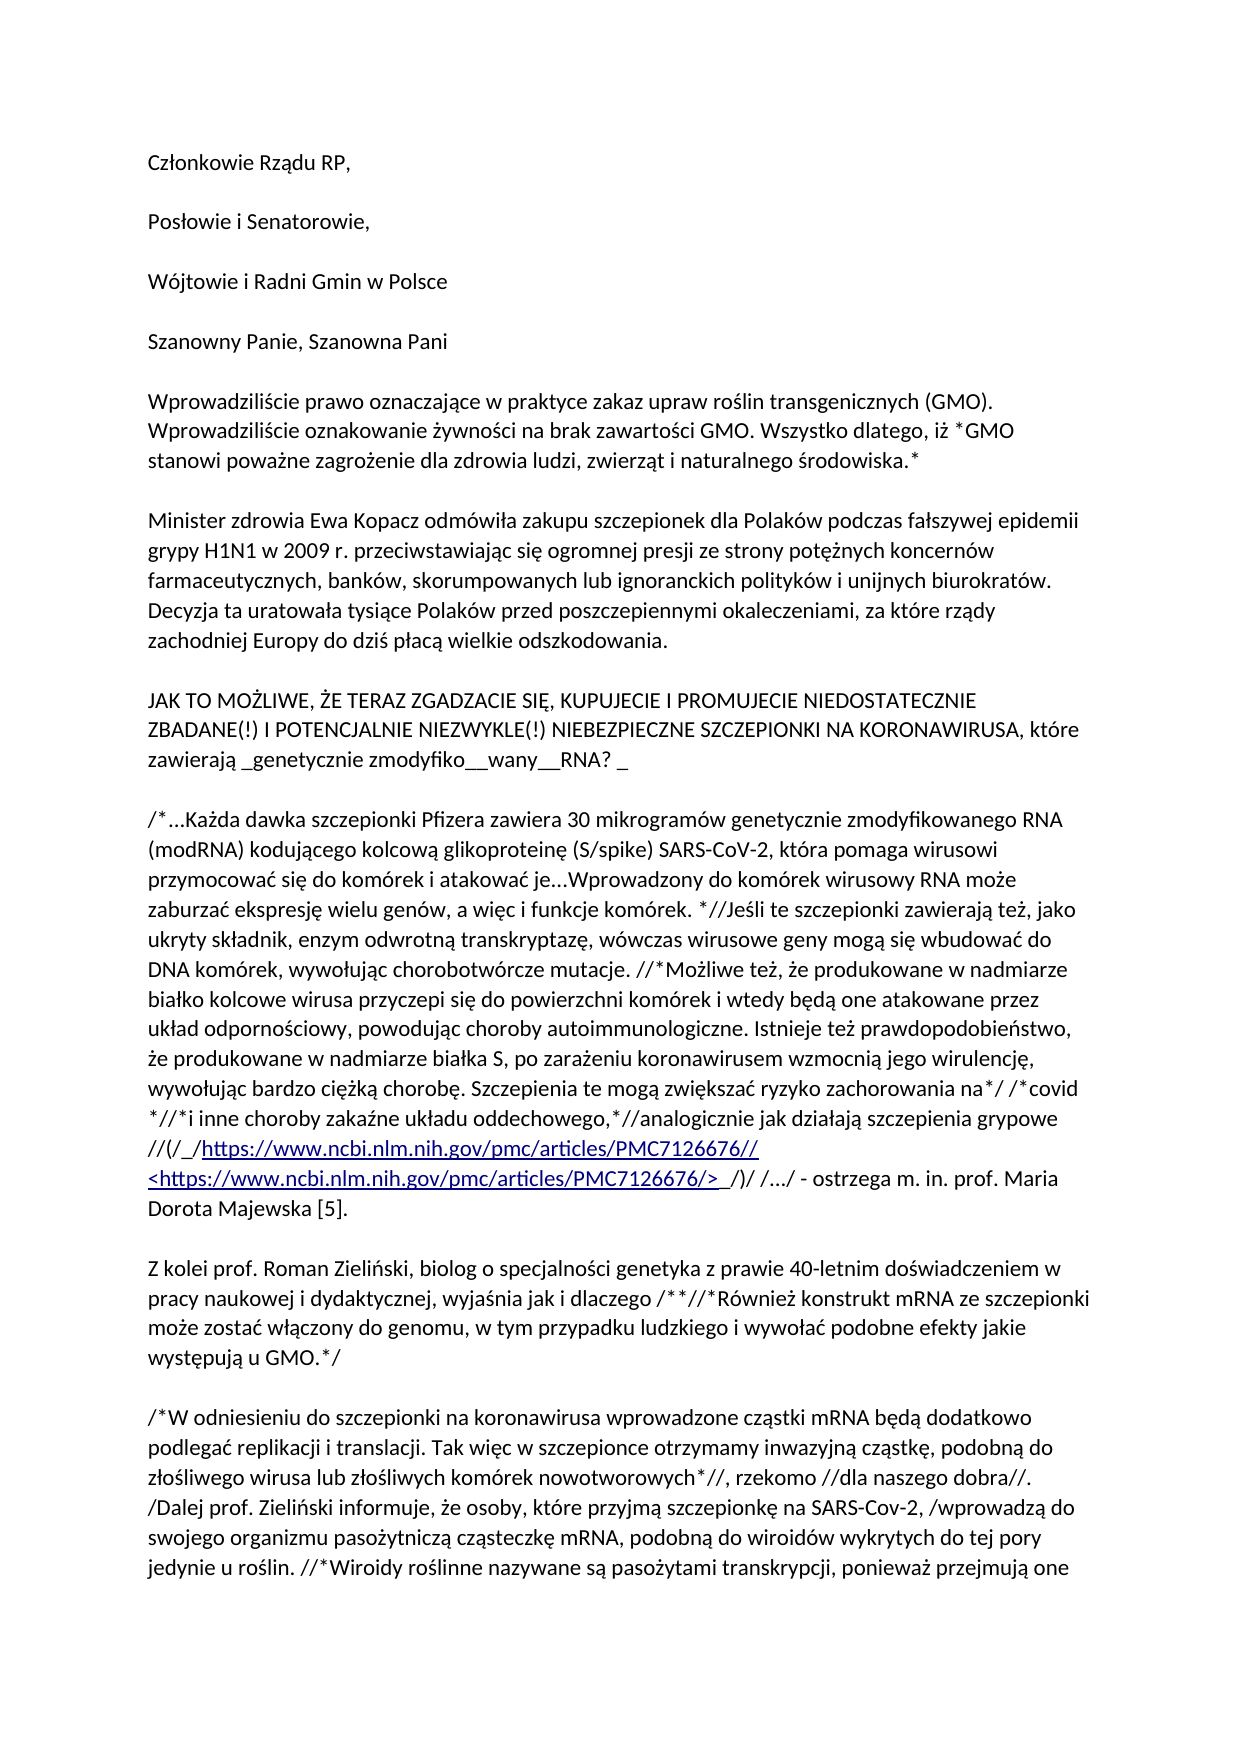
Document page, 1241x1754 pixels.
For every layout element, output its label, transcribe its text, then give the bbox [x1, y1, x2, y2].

text Członkowie Rządu RP, Posłowie i Senatorowie, Wójtowie i Radni Gmin w Polsce Szanowny Panie, Szanowna Pani Wprowadziliście prawo oznaczające w praktyce zakaz upraw roślin transgenicznych (GMO). Wprowadziliście oznakowanie żywności na brak zawartości GMO. Wszystko dlatego, iż *GMO stanowi poważne zagrożenie dla zdrowia ludzi, zwierząt i naturalnego środowiska.* Minister zdrowia Ewa Kopacz odmówiła zakupu szczepionek dla Polaków podczas fałszywej epidemii grypy H1N1 w 2009 r. przeciwstawiając się ogromnej presji ze strony potężnych koncernów farmaceutycznych, banków, skorumpowanych lub ignoranckich polityków i unijnych biurokratów. Decyzja ta uratowała tysiące Polaków przed poszczepiennymi okaleczeniami, za które rządy zachodniej Europy do dziś płacą wielkie odszkodowania. JAK TO MOŻLIWE, ŻE TERAZ ZGADZACIE SIĘ, KUPUJECIE I PROMUJECIE NIEDOSTATECZNIE ZBADANE(!) I POTENCJALNIE NIEZWYKLE(!) NIEBEZPIECZNE SZCZEPIONKI NA KORONAWIRUSA, które zawierają _genetycznie zmodyfiko__wany__RNA? _ /*...Każda dawka szczepionki Pfizera zawiera 30 mikrogramów genetycznie zmodyfikowanego RNA (modRNA) kodującego kolcową glikoproteinę (S/spike) SARS-CoV-2, która pomaga wirusowi przymocować się do komórek i atakować je...Wprowadzony do komórek wirusowy RNA może zaburzać ekspresję wielu genów, a więc i funkcje komórek. *//Jeśli te szczepionki zawierają też, jako ukryty składnik, enzym odwrotną transkryptazę, wówczas wirusowe geny mogą się wbudować do DNA komórek, wywołując chorobotwórcze mutacje. //*Możliwe też, że produkowane w nadmiarze białko kolcowe wirusa przyczepi się do powierzchni komórek i wtedy będą one atakowane przez układ odpornościowy, powodując choroby autoimmunologiczne. Istnieje też prawdopodobieństwo, że produkowane w nadmiarze białka S, po zarażeniu koronawirusem wzmocnią jego wirulencję, wywołując bardzo ciężką chorobę. Szczepienia te mogą zwiększać ryzyko zachorowania na*/ /*covid *//*i inne choroby zakaźne układu oddechowego,*//analogicznie jak działają szczepienia grypowe //(/_/https://www.ncbi.nlm.nih.gov/pmc/articles/PMC7126676// <https://www.ncbi.nlm.nih.gov/pmc/articles/PMC7126676/>_/)/ /.../ - ostrzega m. in. prof. Maria Dorota Majewska [5]. Z kolei prof. Roman Zieliński, biolog o specjalności genetyka z prawie 40-letnim doświadczeniem w pracy naukowej i dydaktycznej, wyjaśnia jak i dlaczego /**//*Również konstrukt mRNA ze szczepionki może zostać włączony do genomu, w tym przypadku ludzkiego i wywołać podobne efekty jakie występują u GMO.*/ /*W odniesieniu do szczepionki na koronawirusa wprowadzone cząstki mRNA będą dodatkowo podlegać replikacji i translacji. Tak więc w szczepionce otrzymamy inwazyjną cząstkę, podobną do złośliwego wirusa lub złośliwych komórek nowotworowych*//, rzekomo //dla naszego dobra//. /Dalej prof. Zieliński informuje, że osoby, które przyjmą szczepionkę na SARS-Cov-2, /wprowadzą do swojego organizmu pasożytniczą cząsteczkę mRNA, podobną do wiroidów wykrytych do tej pory jedynie u roślin. //*Wiroidy roślinne nazywane są pasożytami transkrypcji, ponieważ przejmują one [148, 148, 1093, 1581]
